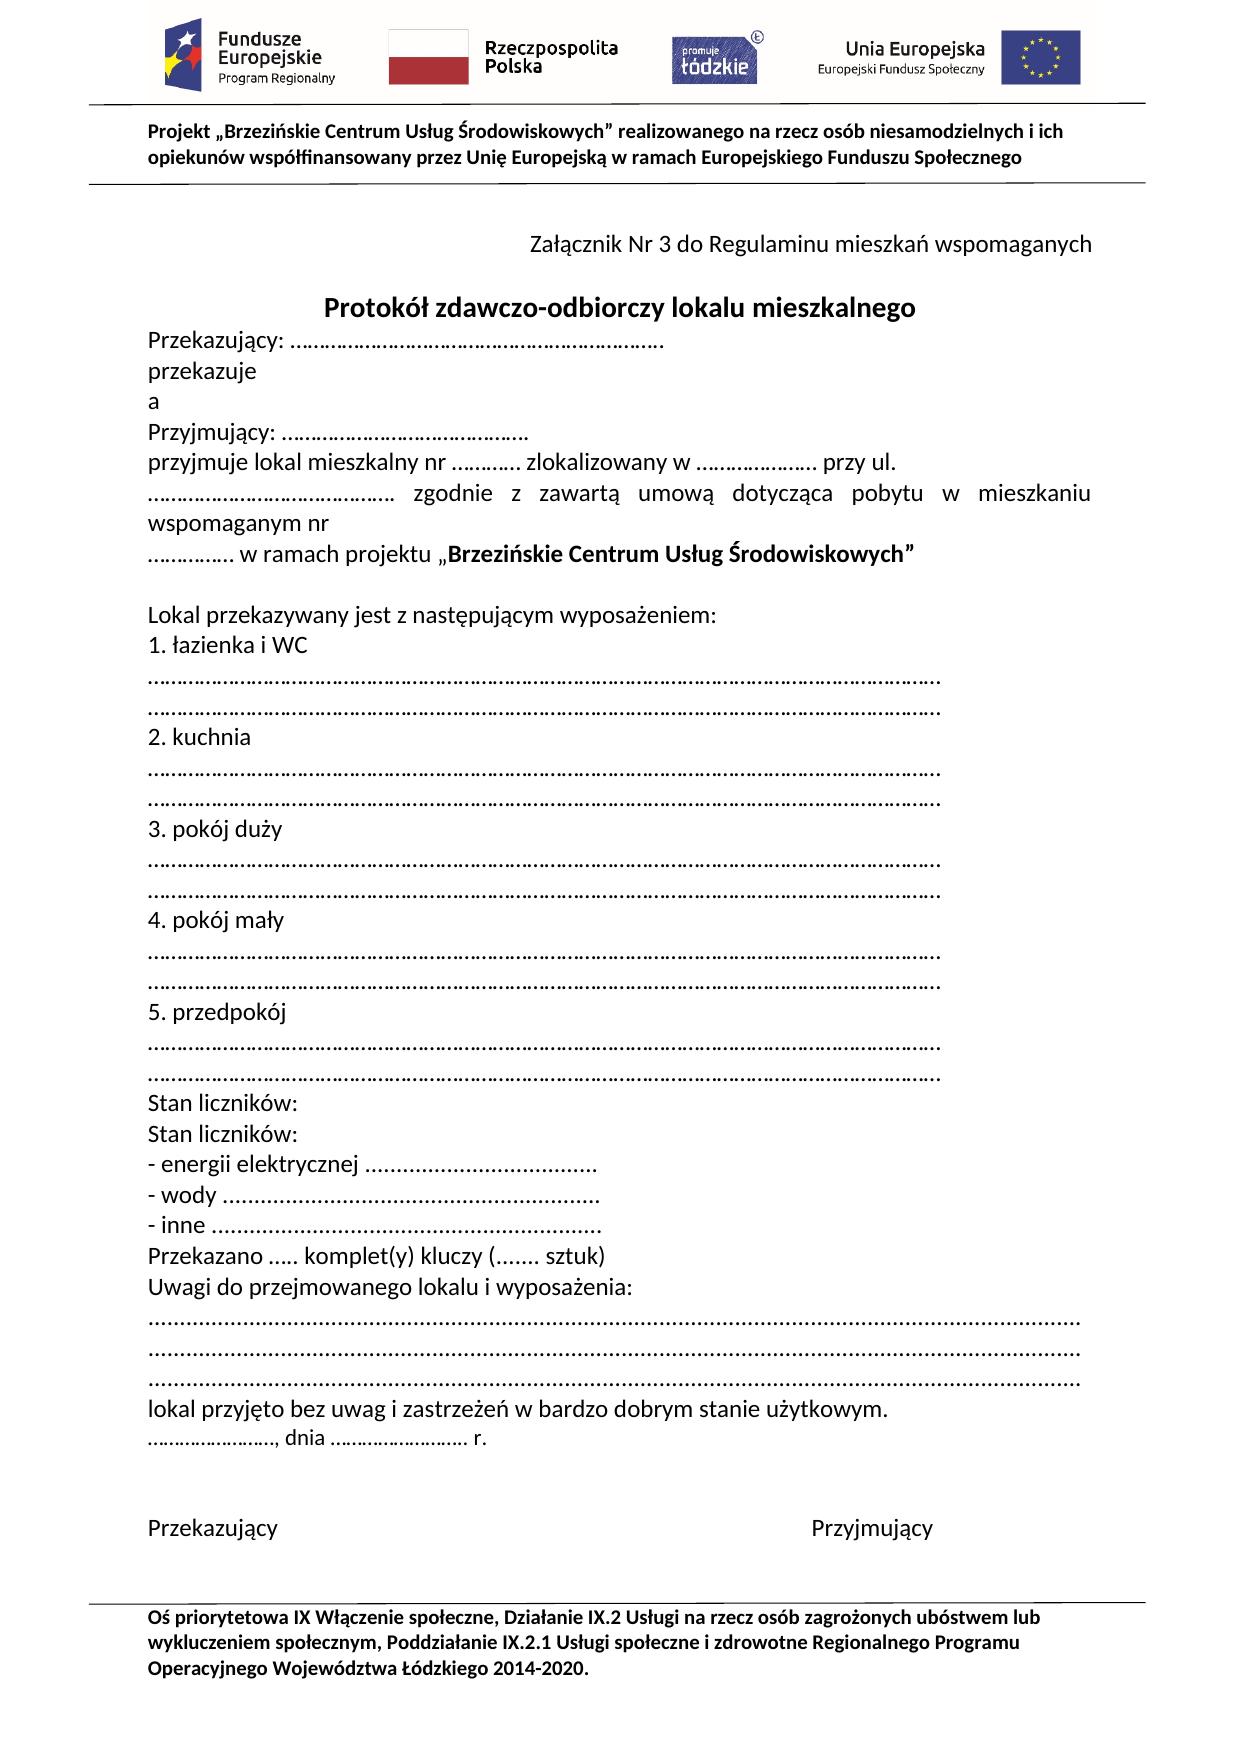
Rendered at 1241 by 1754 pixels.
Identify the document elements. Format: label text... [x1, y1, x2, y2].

text a [148, 386, 1093, 416]
text 2. kuchnia [148, 721, 1093, 752]
text .................................................................................................................................................... .................................................................................................................................................... .................................................................................................................................................... lokal przyjęto bez uwag i zastrzeżeń w bardzo dobrym stanie użytkowym. [148, 1301, 1093, 1423]
text 3. pokój duży [148, 813, 1093, 843]
text …………… w ramach projektu „Brzezińskie Centrum Usług Środowiskowych” [148, 538, 1093, 569]
text przekazuje [148, 355, 1093, 386]
text ………………………………………………………………………………………………………………………… [148, 1026, 1093, 1057]
text ……………………, dnia …………………….. r. [148, 1423, 1093, 1451]
text ………………………………………………………………………………………………………………………… [148, 1057, 1093, 1087]
text 1. łazienka i WC [148, 630, 1093, 660]
text przyjmuje lokal mieszkalny nr ………… zlokalizowany w ………………… przy ul. [148, 447, 1093, 477]
text Protokół zdawczo-odbiorczy lokalu mieszkalnego [148, 289, 1093, 324]
text ………………………………………………………………………………………………………………………… [148, 965, 1093, 996]
text Lokal przekazywany jest z następującym wyposażeniem: [148, 599, 1093, 630]
text ………………………………………………………………………………………………………………………… [148, 782, 1093, 813]
text - wody ............................................................ [148, 1179, 1093, 1209]
text ………………………………………………………………………………………………………………………… [148, 843, 1093, 874]
text Przekazujący Przyjmujący [148, 1513, 1093, 1543]
text Przyjmujący: ……………………………………. [148, 416, 1093, 447]
text Przekazujący: ……………………………………………………….. [148, 324, 1093, 355]
text - inne .............................................................. [148, 1209, 1093, 1240]
text Stan liczników: [148, 1087, 1093, 1118]
text Przekazano ….. komplet(y) kluczy (....... sztuk) [148, 1240, 1093, 1271]
text Stan liczników: [148, 1118, 1093, 1148]
text 5. przedpokój [148, 996, 1093, 1026]
text ………………………………………………………………………………………………………………………… [148, 874, 1093, 904]
text ………………………………………………………………………………………………………………………… ………………………………………………………………………………………………………………………… [148, 660, 1093, 721]
text ……………………………………. zgodnie z zawartą umową dotycząca pobytu w mieszkaniu wspomaganym nr [148, 477, 1093, 538]
text - energii elektrycznej ..................................... [148, 1148, 1093, 1179]
text ………………………………………………………………………………………………………………………… [148, 752, 1093, 782]
text Uwagi do przejmowanego lokalu i wyposażenia: [148, 1271, 1093, 1301]
text Załącznik Nr 3 do Regulaminu mieszkań wspomaganych [148, 228, 1093, 258]
text 4. pokój mały [148, 904, 1093, 935]
text ………………………………………………………………………………………………………………………… [148, 935, 1093, 965]
